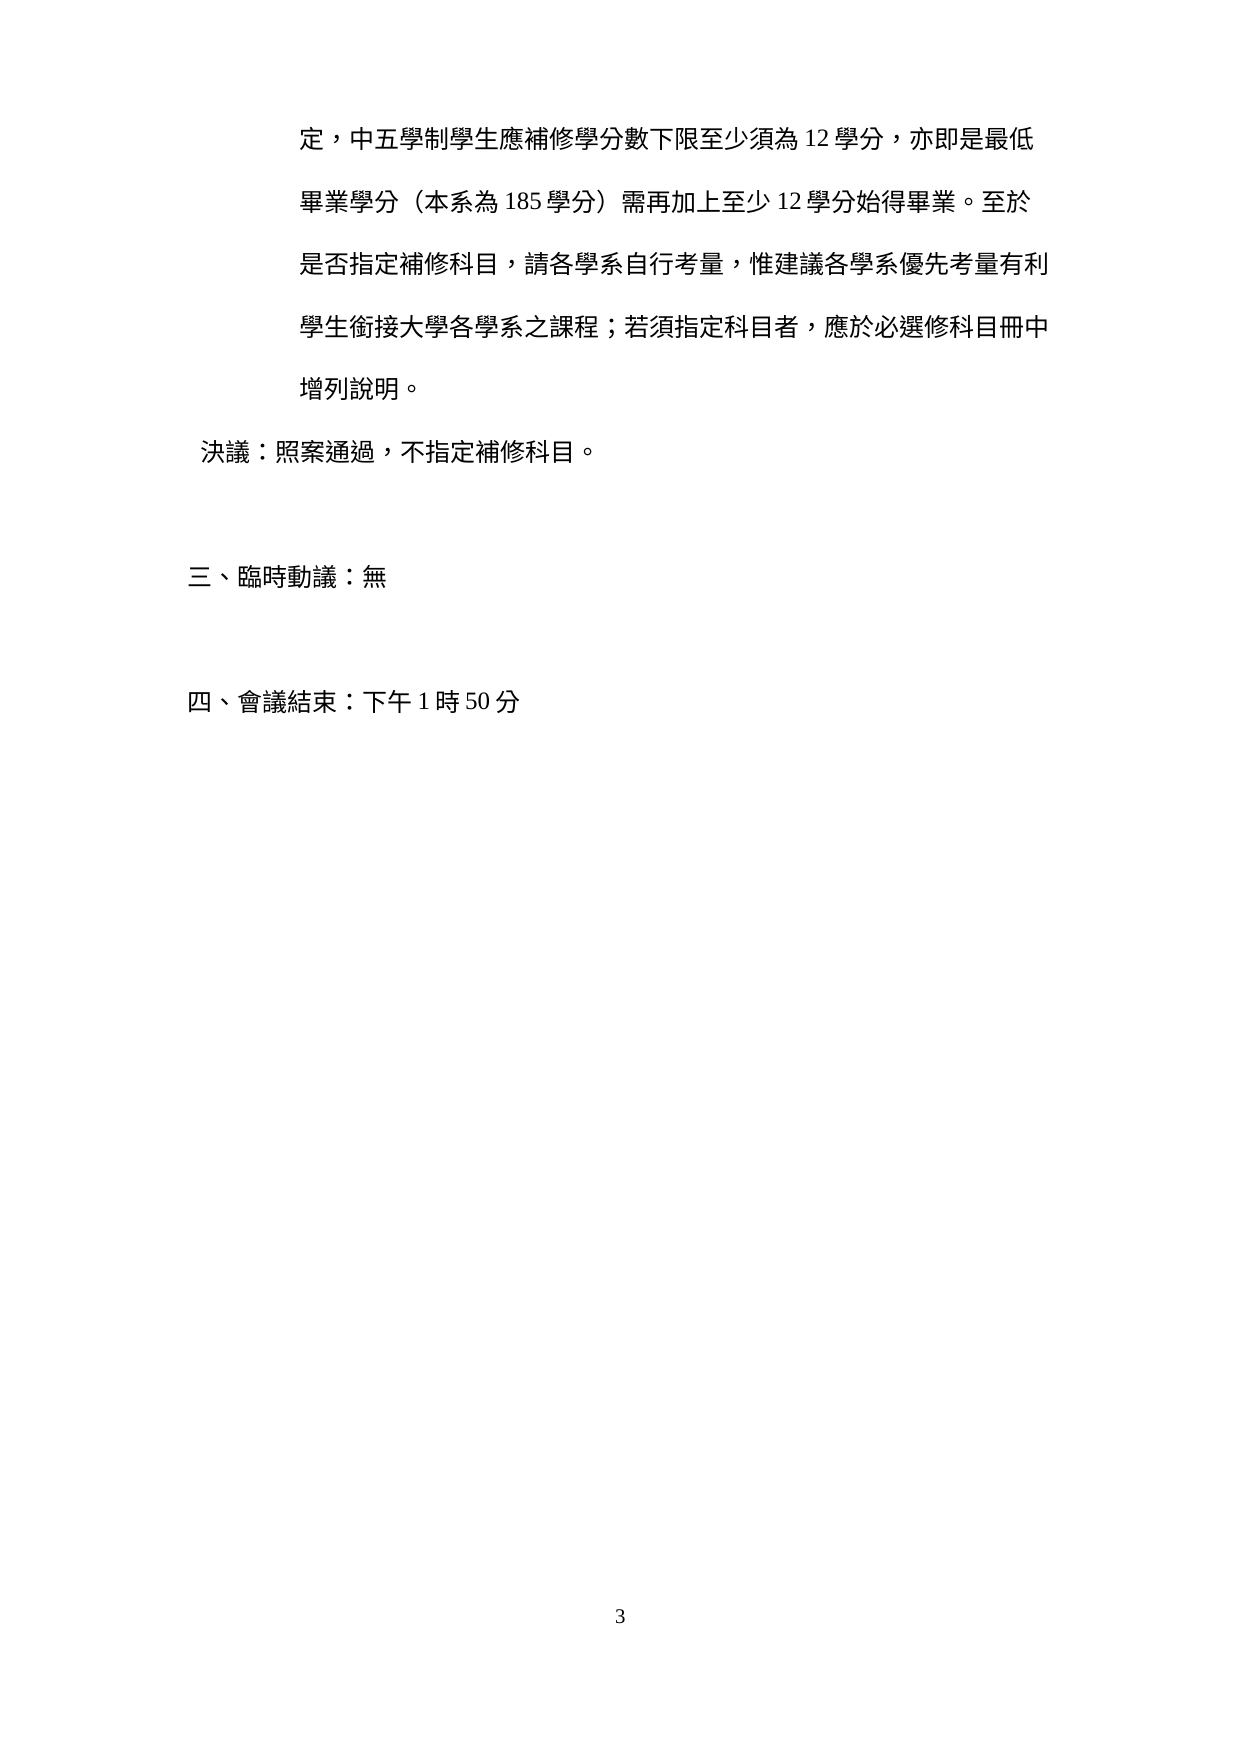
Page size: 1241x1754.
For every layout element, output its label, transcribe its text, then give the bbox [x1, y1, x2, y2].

list 定，中五學制學生應補修學分數下限至少須為12學分，亦即是最低畢業學分（本系為185學分）需再加上至少12學分始得畢業。至於是否指定補修科目，請各學系自行考量，惟建議各學系優先考量有利學生銜接大學各學系之課程；若須指定科目者，應於必選修科目冊中增列說明。 [249, 96, 1053, 409]
text 四、會議結束：下午1時50分 [187, 659, 1053, 721]
text 三、臨時動議：無 [187, 534, 1053, 596]
text 決議：照案通過，不指定補修科目。 [187, 409, 1053, 471]
